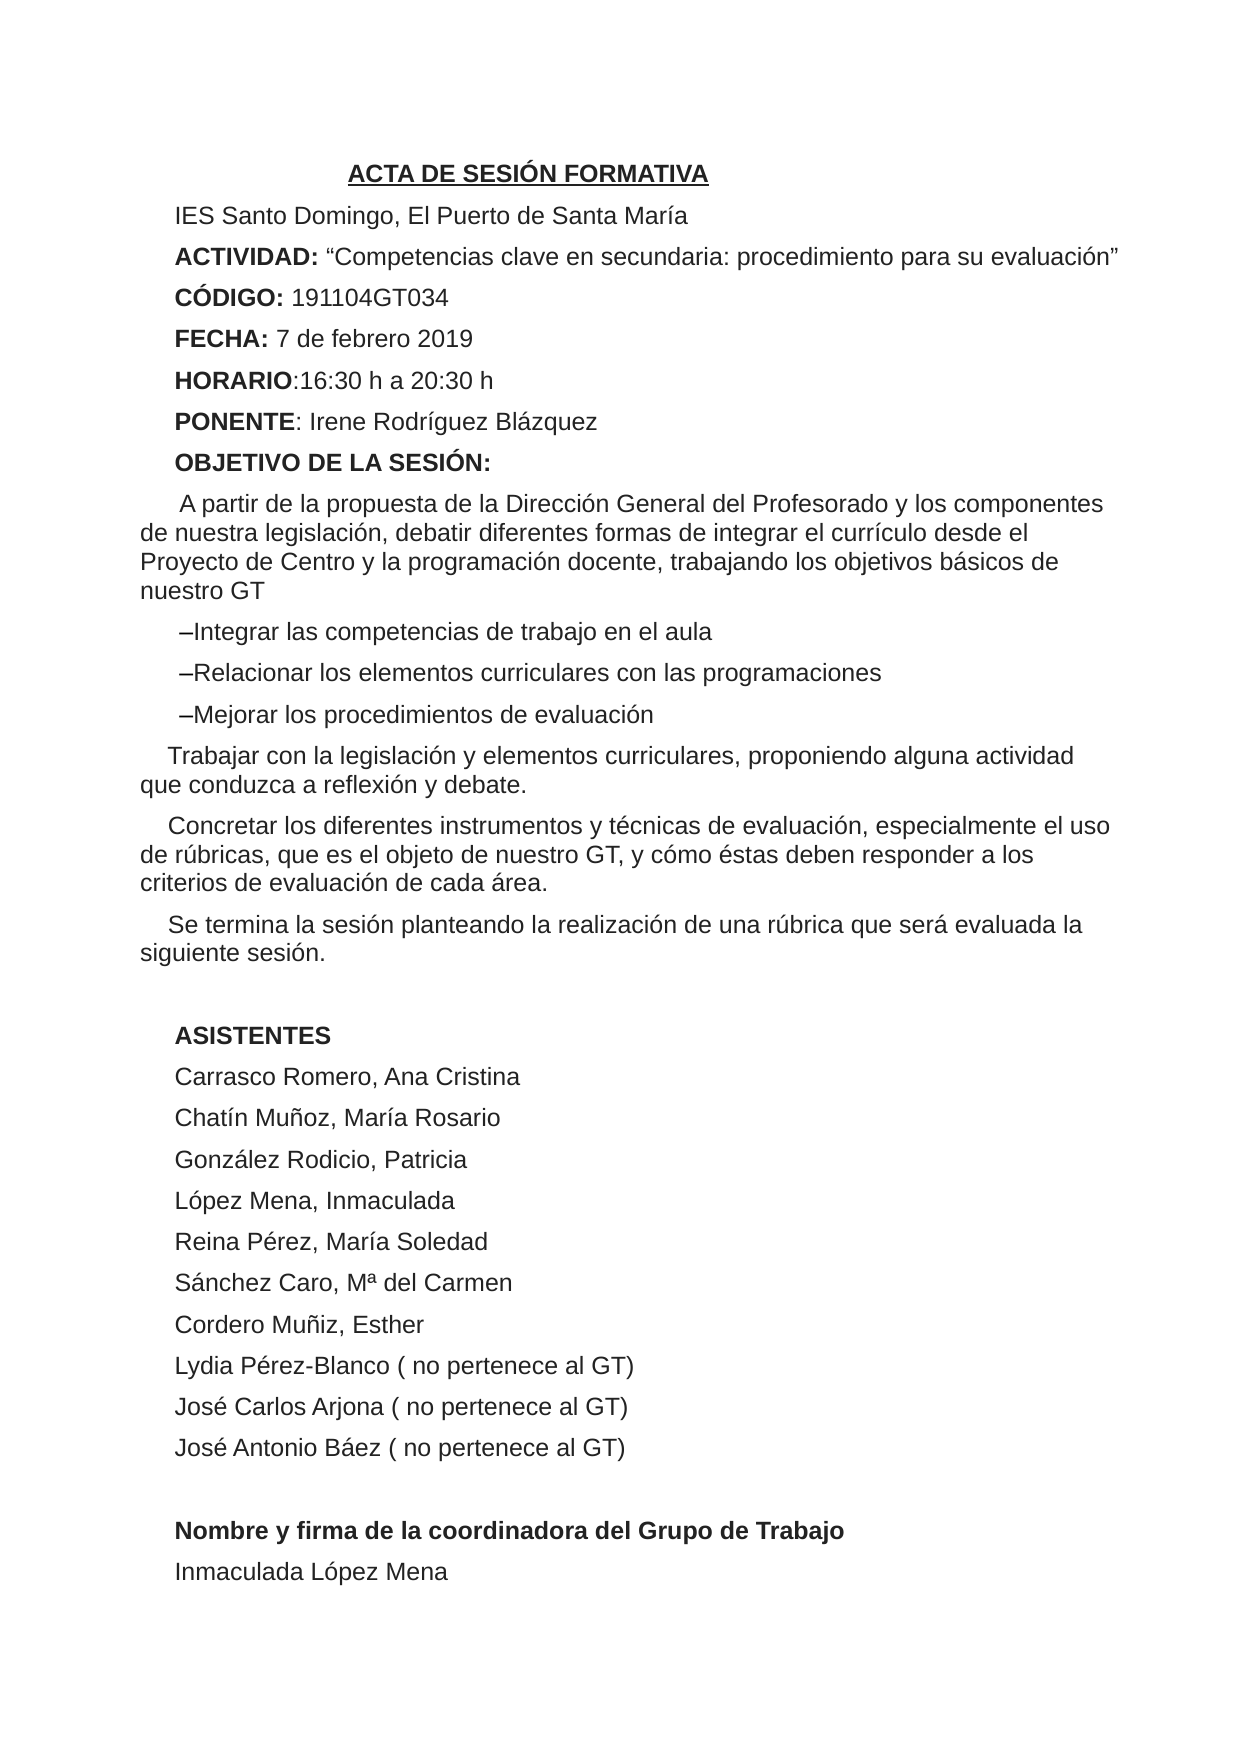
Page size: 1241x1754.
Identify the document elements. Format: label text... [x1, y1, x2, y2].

text Inmaculada López Mena [118, 1557, 1122, 1586]
text José Antonio Báez ( no pertenece al GT) [118, 1433, 1122, 1462]
text IES Santo Domingo, El Puerto de Santa María [118, 201, 1122, 229]
text FECHA: 7 de febrero 2019 [118, 324, 1122, 353]
text ACTA DE SESIÓN FORMATIVA [118, 159, 1122, 188]
list Mejorar los procedimientos de evaluación [140, 699, 1122, 728]
text Carrasco Romero, Ana Cristina [118, 1062, 1122, 1091]
text Cordero Muñiz, Esther [118, 1310, 1122, 1338]
text Reina Pérez, María Soledad [118, 1227, 1122, 1256]
text ACTIVIDAD: “Competencias clave en secundaria: procedimiento para su evaluación” [118, 242, 1122, 271]
list Relacionar los elementos curriculares con las programaciones [140, 658, 1122, 687]
text López Mena, Inmaculada [118, 1186, 1122, 1215]
text Sánchez Caro, Mª del Carmen [118, 1268, 1122, 1297]
text José Carlos Arjona ( no pertenece al GT) [118, 1392, 1122, 1421]
text CÓDIGO: 191104GT034 [118, 283, 1122, 312]
text OBJETIVO DE LA SESIÓN: [118, 448, 1122, 477]
text Chatín Muñoz, María Rosario [118, 1103, 1122, 1132]
text HORARIO:16:30 h a 20:30 h [118, 366, 1122, 394]
text Nombre y firma de la coordinadora del Grupo de Trabajo [118, 1516, 1122, 1545]
text González Rodicio, Patricia [118, 1145, 1122, 1173]
list Se termina la sesión planteando la realización de una rúbrica que será evaluada la siguiente sesión. [140, 910, 1122, 967]
list Trabajar con la legislación y elementos curriculares, proponiendo alguna actividad que conduzca a reflexión y debate. [140, 741, 1122, 798]
text A partir de la propuesta de la Dirección General del Profesorado y los componentes de nuestra legislación, debatir diferentes formas de integrar el currículo desde el Proyecto de Centro y la programación docente, trabajando los objetivos básicos de nuestro GT [140, 489, 1122, 604]
text Lydia Pérez-Blanco ( no pertenece al GT) [118, 1351, 1122, 1380]
list Integrar las competencias de trabajo en el aula [140, 617, 1122, 646]
list Concretar los diferentes instrumentos y técnicas de evaluación, especialmente el uso de rúbricas, que es el objeto de nuestro GT, y cómo éstas deben responder a los criterios de evaluación de cada área. [140, 811, 1122, 897]
text ASISTENTES [118, 1021, 1122, 1050]
text PONENTE: Irene Rodríguez Blázquez [118, 407, 1122, 436]
